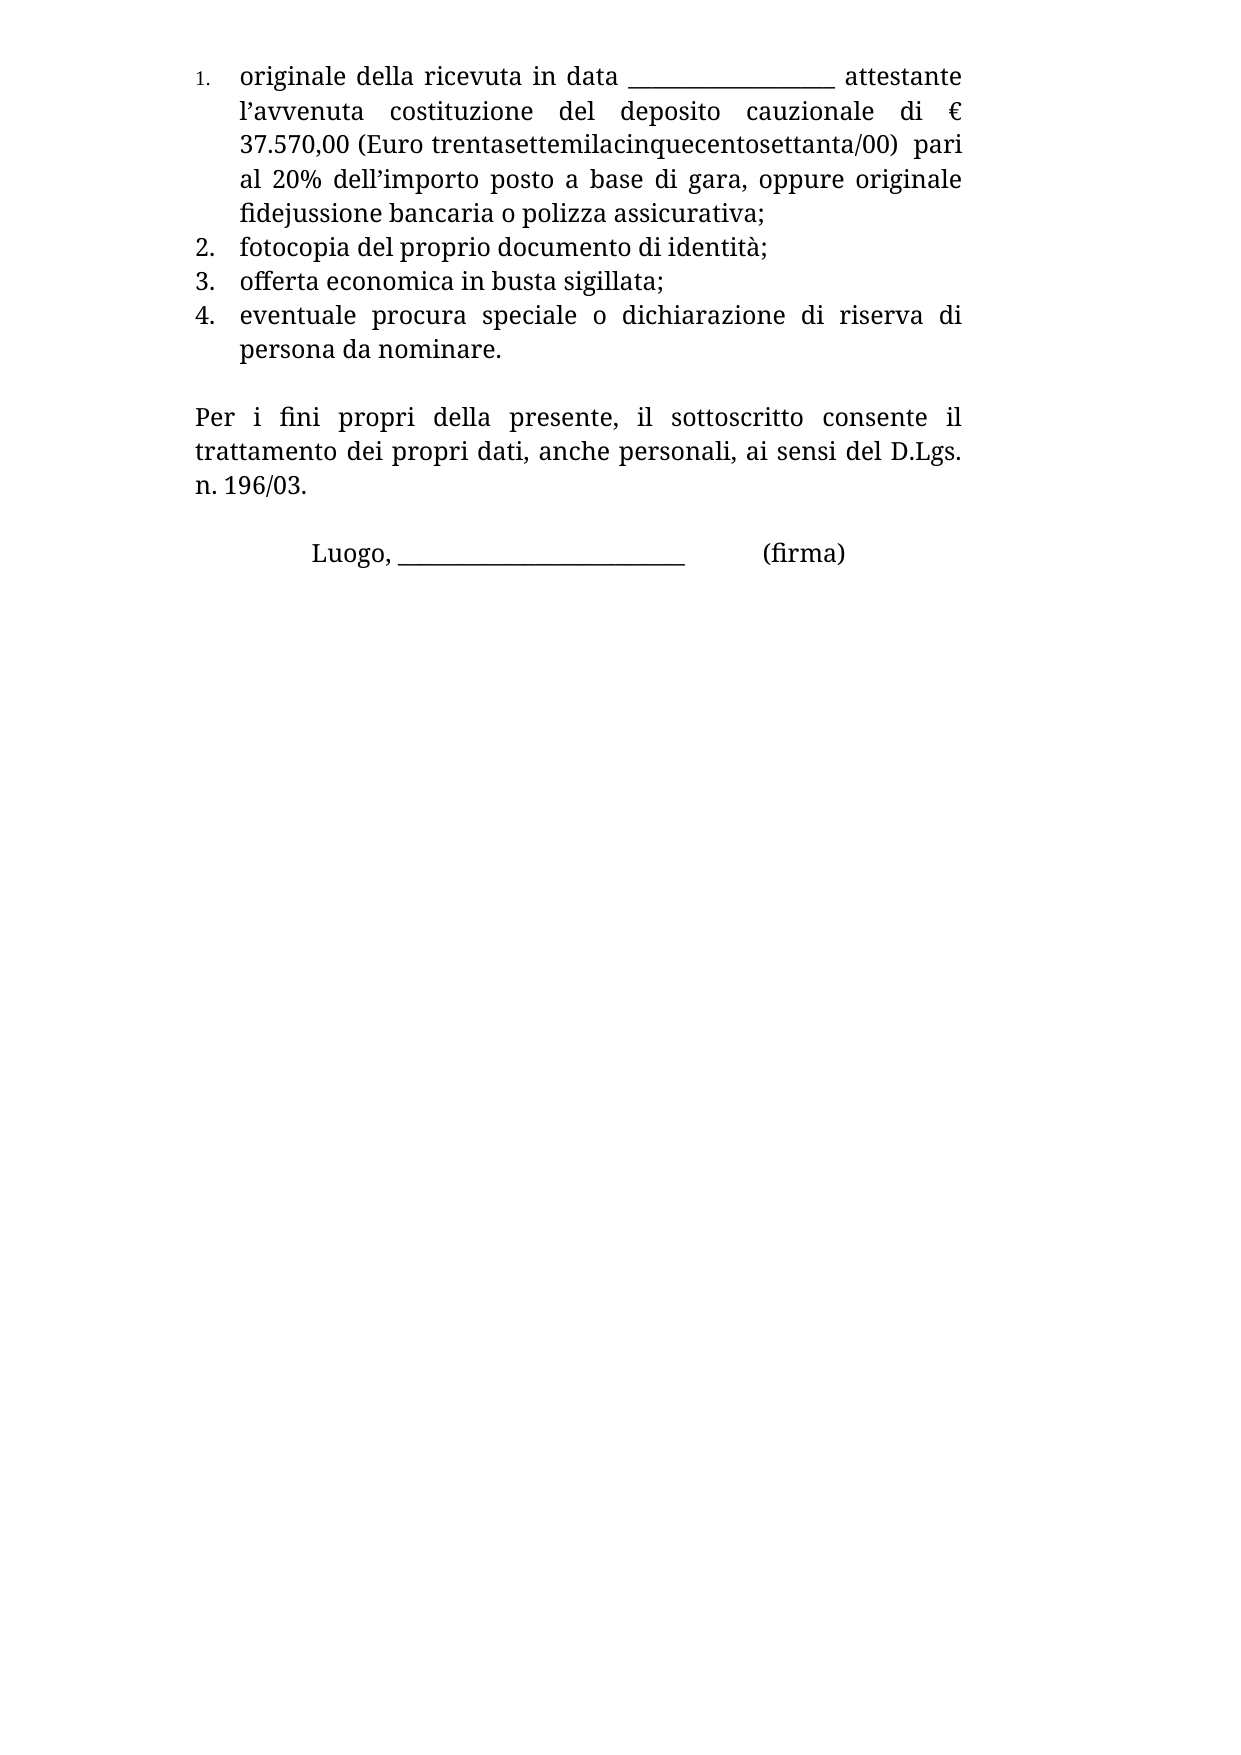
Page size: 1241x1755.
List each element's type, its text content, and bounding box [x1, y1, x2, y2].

list originale della ricevuta in data __________________ attestante l’avvenuta costituzione del deposito cauzionale di € 37.570,00 (Euro trentasettemilacinquecentosettanta/00) pari al 20% dell’importo posto a base di gara, oppure originale fidejussione bancaria o polizza assicurativa; [195, 59, 963, 229]
text Per i fini propri della presente, il sottoscritto consente il trattamento dei propri dati, anche personali, ai sensi del D.Lgs. n. 196/03. [195, 400, 963, 502]
list fotocopia del proprio documento di identità; [195, 229, 963, 263]
list offerta economica in busta sigillata; [195, 263, 963, 297]
text Luogo, _________________________ (firma) [195, 536, 963, 570]
list eventuale procura speciale o dichiarazione di riserva di persona da nominare. [195, 297, 963, 366]
